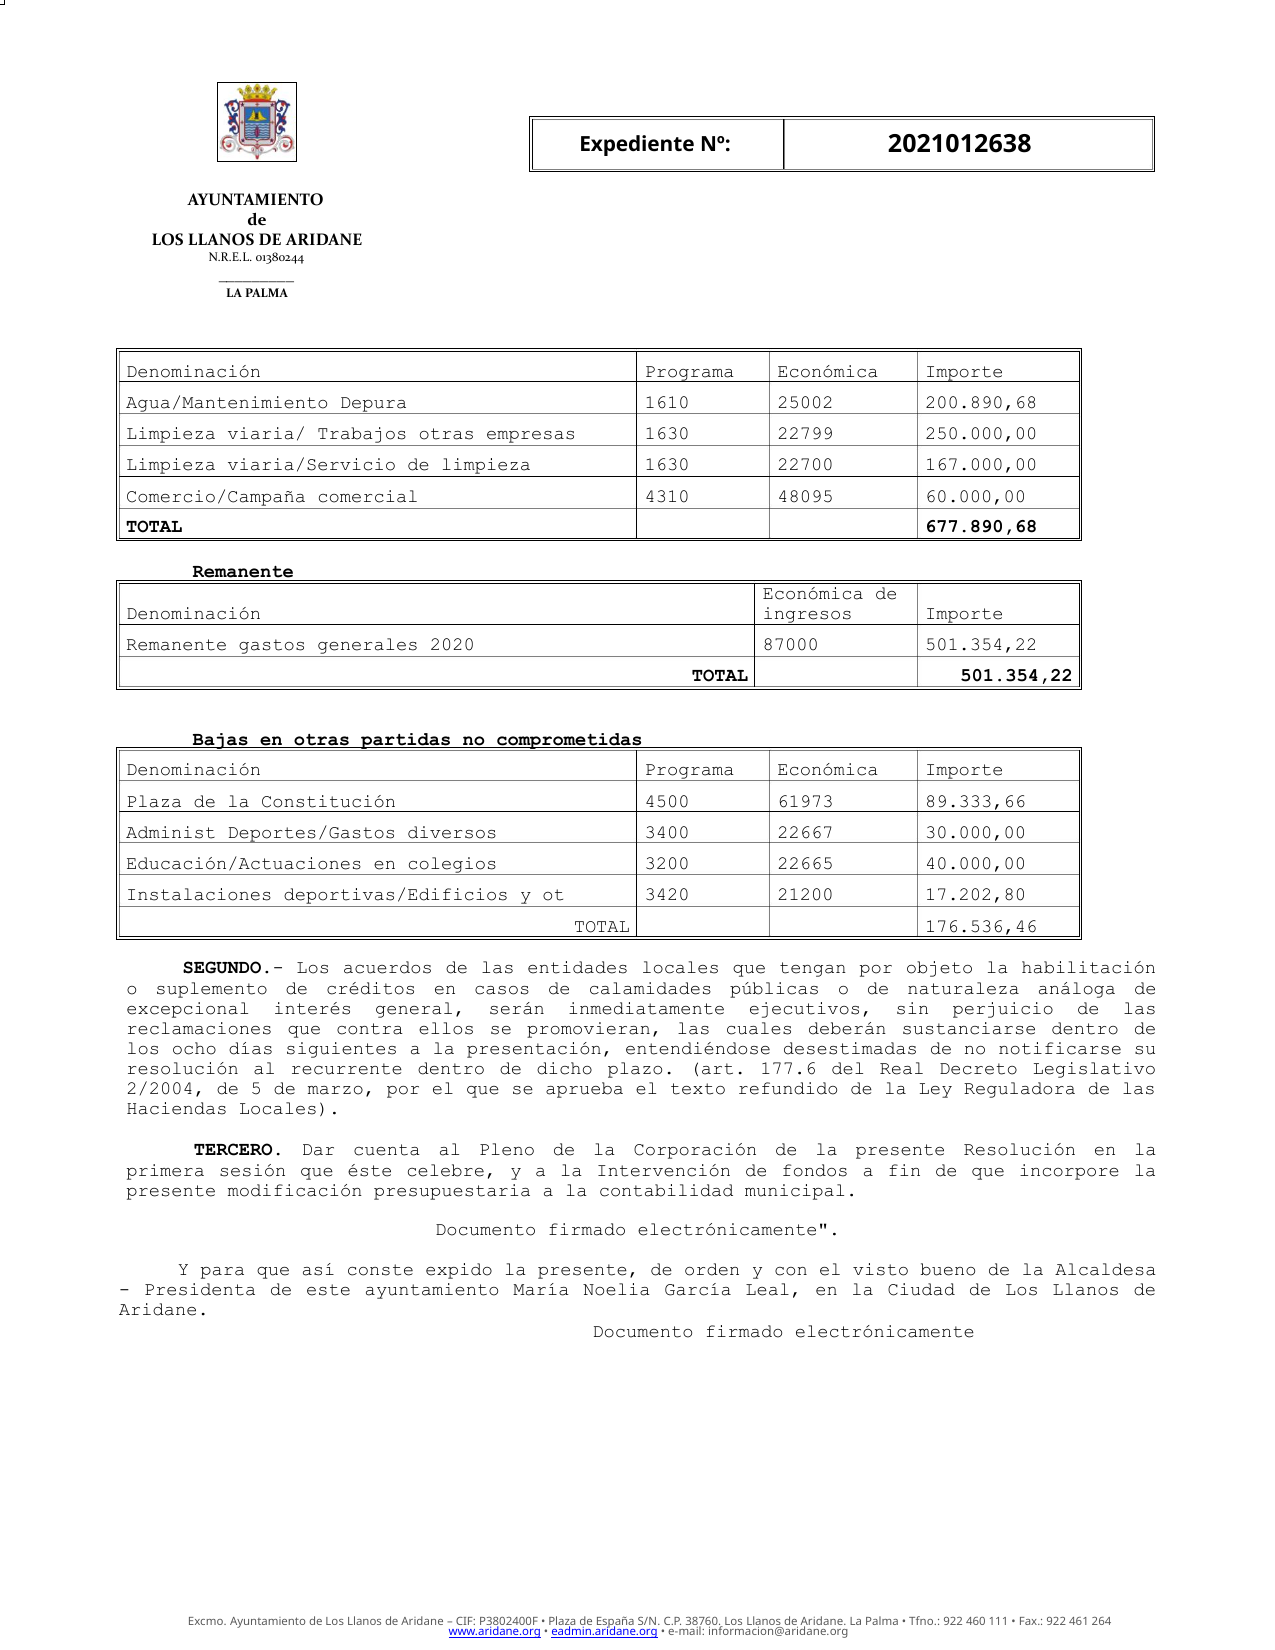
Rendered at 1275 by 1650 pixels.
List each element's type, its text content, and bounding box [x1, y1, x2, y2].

text o suplemento de créditos en casos de calamidades públicas o de naturaleza análoga de [126, 978, 1181, 999]
text AYUNTAMIENTO [188, 192, 387, 208]
text N.R.E.L. 01380244 [208, 252, 327, 264]
text ingresos [762, 604, 922, 624]
text 3200 [644, 852, 714, 874]
text 3400 [644, 821, 714, 842]
text excepcional interés general, serán inmediatamente ejecutivos, sin perjuicio de las [126, 999, 1181, 1019]
text Limpieza viaria/Servicio de limpieza [126, 454, 601, 475]
text 2 [126, 1077, 137, 1097]
text 250.000,00 [925, 422, 1062, 444]
text 4310 [644, 485, 714, 506]
text 22799 [777, 422, 858, 444]
text Remanente gastos generales 2020 [126, 634, 499, 655]
picture [218, 83, 296, 161]
text TOTAL [692, 665, 773, 686]
text Presidenta de este ayuntamiento María Noelia García Leal, en la Ciudad de Los Llanos de [143, 1279, 1181, 1300]
text 25002 [777, 391, 903, 412]
text 501.354,22 [925, 634, 1062, 655]
text Agua/Mantenimiento Depura [126, 391, 601, 412]
text 22665 [777, 852, 858, 874]
text Expediente Nº: [579, 131, 761, 156]
text _ [317, 267, 327, 284]
text 1610 [644, 391, 759, 412]
text Instalaciones deportivas/Edificios y ot [126, 884, 589, 905]
text resolución al recurrente dentro de dicho plazo. (art. 177.6 del Real Decreto Legislativo [126, 1059, 1181, 1079]
text /2004, de 5 de marzo, por el que se aprueba el texto refundido de la Ley Reguladora de las [137, 1077, 1180, 1099]
text Económica [777, 759, 903, 780]
text 1630 [644, 422, 714, 444]
text 3420 [644, 884, 714, 905]
text Limpieza viaria/ Trabajos otras empresas [126, 422, 601, 444]
text Denominación [126, 602, 286, 624]
text TERCERO. Dar cuenta al Pleno de la Corporación de la presente Resolución en la [193, 1138, 1181, 1160]
text 677.890,68 [925, 516, 1062, 537]
text 4500 [644, 790, 759, 811]
text 87000 [762, 634, 844, 655]
text Educación/Actuaciones en colegios [126, 852, 589, 874]
text 60.000,00 [925, 485, 1062, 506]
text Importe [925, 602, 1028, 624]
text TOTAL [126, 516, 601, 537]
text Documento firmado electrónicamente". [435, 1219, 865, 1240]
picture [117, 581, 1081, 689]
text 21200 [777, 884, 858, 905]
text SEGUNDO.- Los acuerdos de las entidades locales que tengan por objeto la habilitación [182, 957, 1181, 978]
text LOS LLANOS DE ARIDANE [151, 232, 387, 249]
text - [118, 1279, 143, 1299]
text Aridane. [118, 1299, 233, 1320]
text www.aridane.org • eadmin.aridane.org • e-mail: informacion@aridane.org [448, 1625, 851, 1638]
text reclamaciones que contra ellos se promovieran, las cuales deberán sustanciarse dentro de [126, 1019, 1181, 1039]
text TOTAL [573, 915, 655, 936]
text Comercio/Campaña comercial [126, 485, 601, 506]
text Haciendas Locales). [126, 1097, 365, 1119]
text 48095 [777, 485, 858, 506]
text _ [219, 267, 226, 281]
text 176.536,46 [925, 915, 1062, 936]
text Importe [925, 759, 1028, 780]
text 2021012638 [888, 128, 1072, 159]
text primera sesión que éste celebre, y a la Intervención de fondos a fin de que incorpore la [126, 1160, 1181, 1180]
text Programa [644, 360, 759, 381]
text 40.000,00 [925, 852, 1062, 874]
picture [117, 748, 1081, 939]
text Económica de [762, 582, 922, 604]
text Programa [644, 759, 759, 780]
text 22667 [777, 821, 858, 842]
text ________ [226, 267, 317, 284]
text 89.333,66 [925, 790, 1062, 811]
text 22700 [777, 454, 858, 475]
text LA PALMA [226, 287, 317, 300]
text 200.890,68 [925, 391, 1062, 412]
text los ocho días siguientes a la presentación, entendiéndose desestimadas de no notificarse su [126, 1039, 1181, 1059]
text 17.202,80 [925, 884, 1062, 905]
text Bajas en otras partidas no comprometidas [192, 728, 667, 749]
text Remanente [192, 561, 318, 582]
text Denominación [126, 759, 644, 780]
text 61973 [777, 790, 903, 811]
text 167.000,00 [925, 454, 1062, 475]
text presente modificación presupuestaria a la contabilidad municipal. [126, 1180, 1181, 1200]
text Plaza de la Constitución [126, 790, 421, 811]
text Denominación [126, 360, 286, 381]
picture [117, 349, 1081, 540]
text Administ Deportes/Gastos diversos [126, 821, 589, 842]
text Y para que así conste expido la presente, de orden y con el visto bueno de la Alcaldesa [178, 1259, 1181, 1279]
text Documento firmado electrónicamente [592, 1320, 999, 1342]
text Excmo. Ayuntamiento de Los Llanos de Aridane – CIF: P3802400F • Plaza de España S/N. C.P. 38760. Los Llanos de Aridane. La Palma • Tfno.: 922 460 111 • Fax.: 922 461 264 [188, 1614, 1112, 1628]
text de [247, 212, 387, 228]
text 1630 [644, 454, 714, 475]
picture [530, 117, 1154, 171]
text Importe [925, 360, 1028, 381]
text 30.000,00 [925, 821, 1062, 842]
text Económica [777, 360, 903, 381]
text 501.354,22 [960, 665, 1098, 686]
